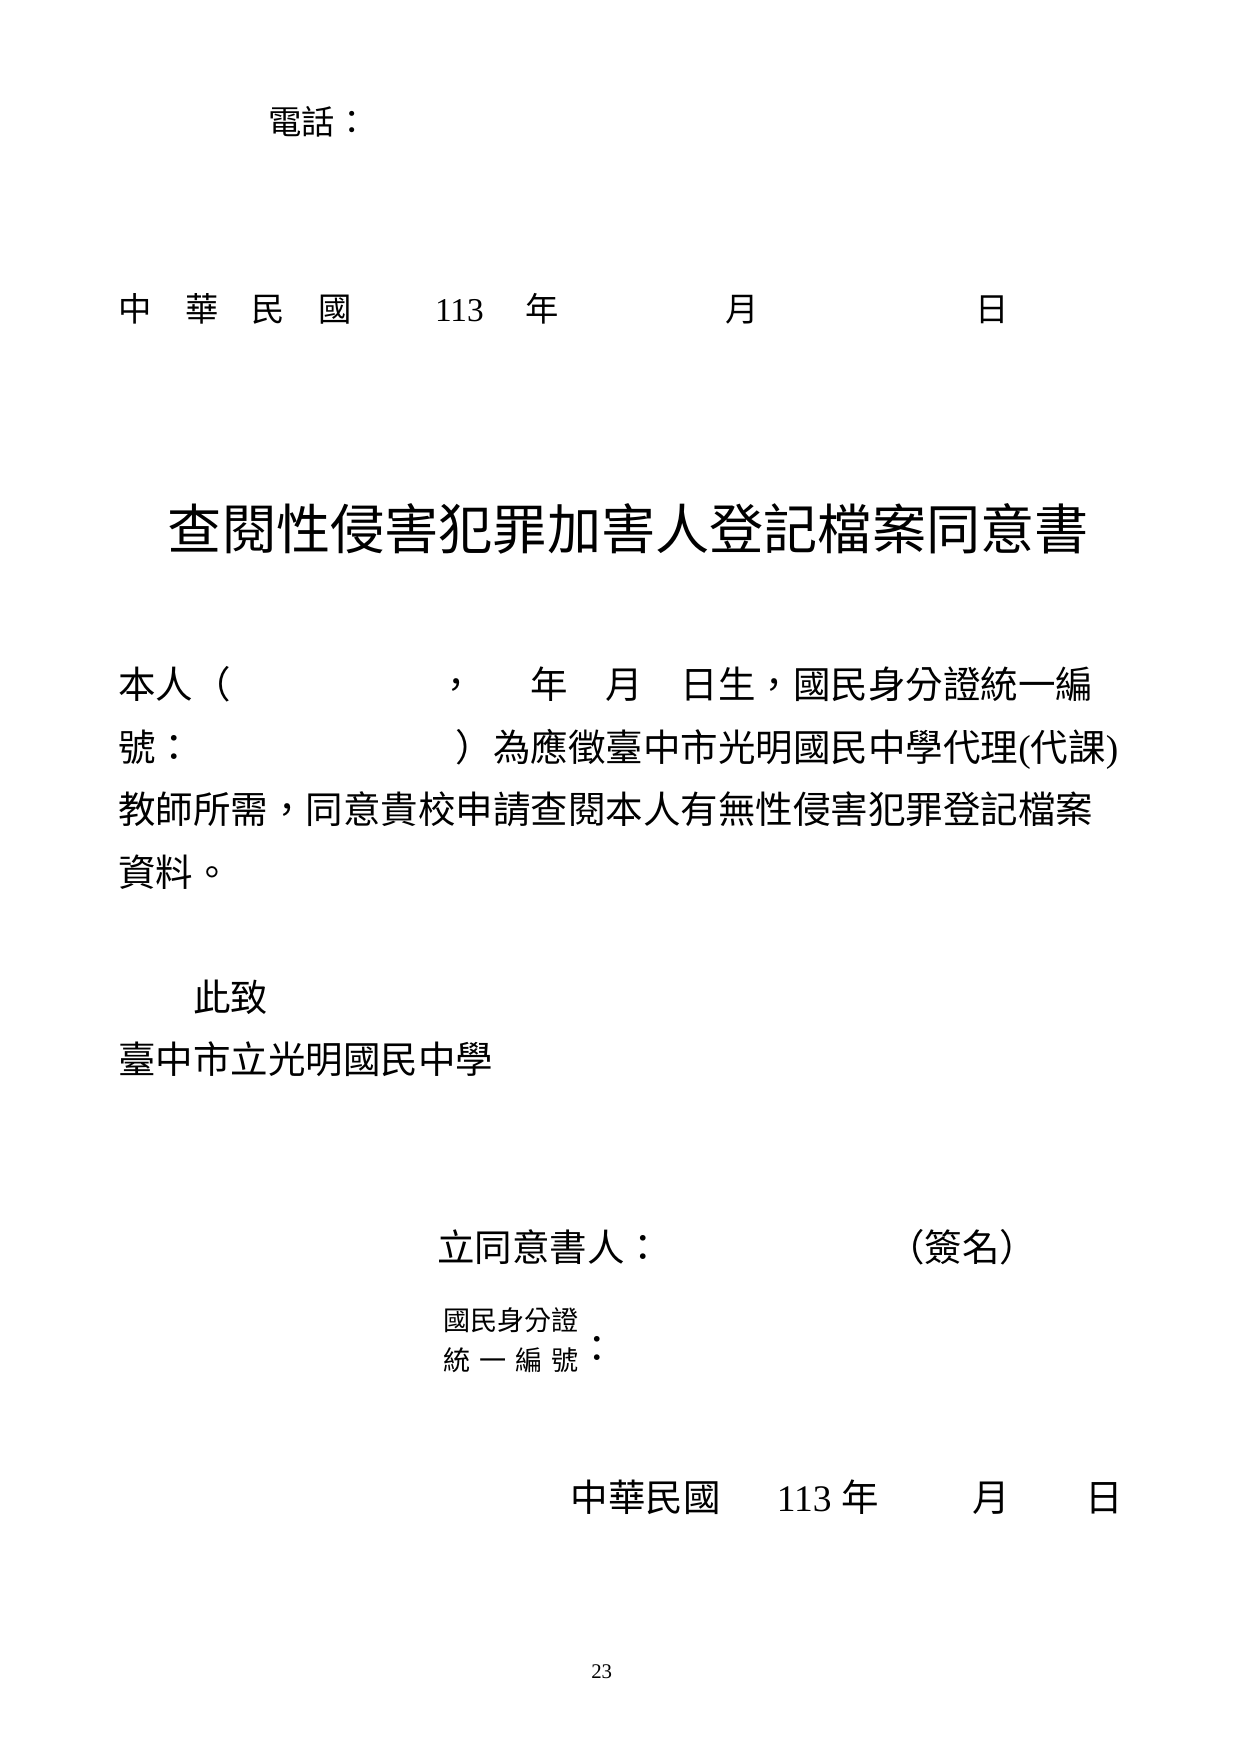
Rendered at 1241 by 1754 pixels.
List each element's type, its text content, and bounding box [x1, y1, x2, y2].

text 中 華 民 國 113 年 月 日 [118, 266, 1122, 328]
text 臺中市立光明國民中學 [118, 1016, 1122, 1078]
text 本人（ ， 年 月 日生，國民身分證統一編號： ）為應徵臺中市光明國民中學代理(代課)教師所需，同意貴校申請查閱本人有無性侵害犯罪登記檔案資料。 [118, 641, 1122, 891]
text 中華民國 113 年 月 日 [118, 1453, 1122, 1516]
text 此致 [118, 953, 1122, 1016]
text 查閱性侵害犯罪加害人登記檔案同意書 [118, 453, 1138, 578]
text 電話： [118, 78, 1122, 141]
text 立同意書人： （簽名） [118, 1203, 1122, 1266]
text 國民身分證統一編號： [118, 1266, 1122, 1391]
